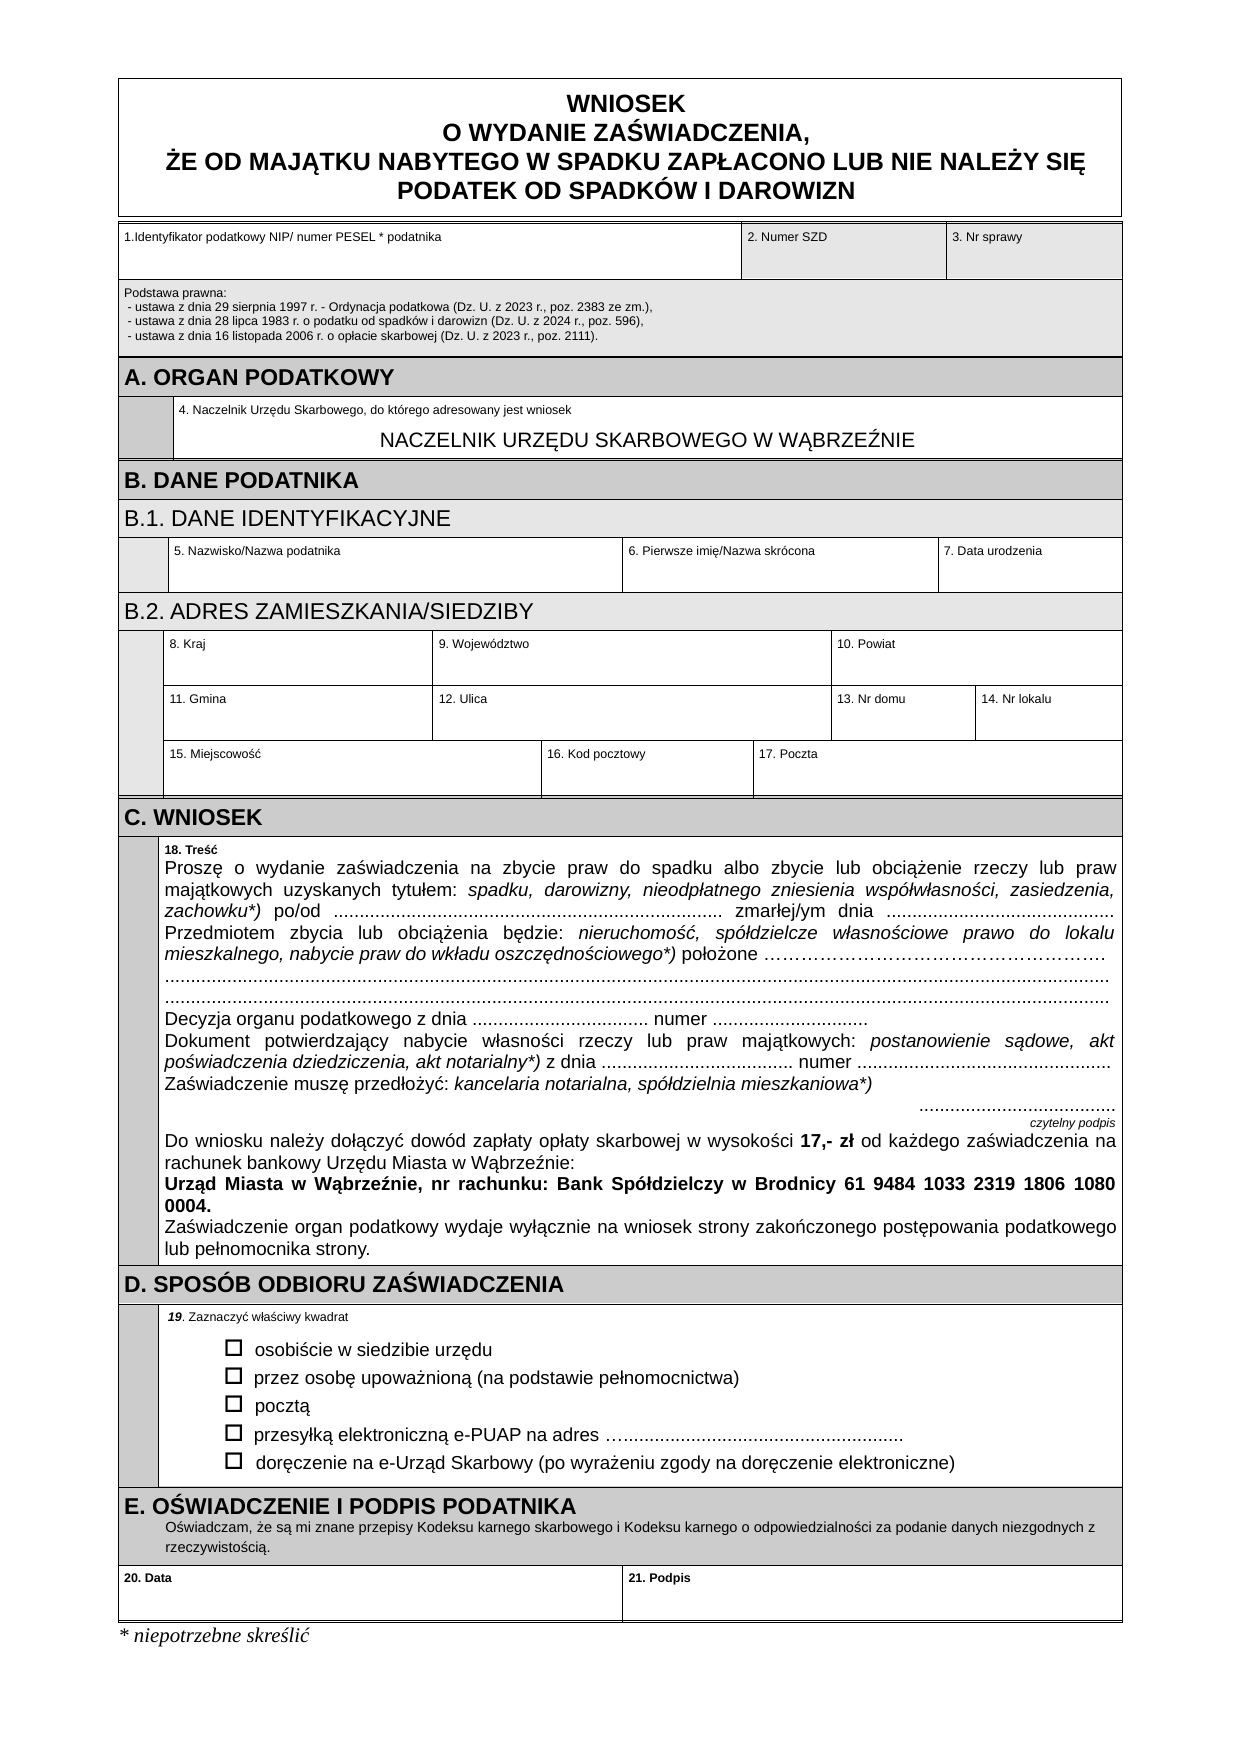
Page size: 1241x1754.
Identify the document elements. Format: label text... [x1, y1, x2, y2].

table_cell 7. Data urodzenia [939, 538, 1122, 592]
table_cell [119, 631, 163, 795]
table_header 4. Naczelnik Urzędu Skarbowego, do którego adresowany jest wniosek NACZELNIK URZĘDU SKARBOWEGO W WĄBRZEŹNIE [174, 397, 1122, 458]
table_header 1.Identyfikator podatkowy NIP/ numer PESEL * podatnika [119, 224, 741, 278]
table_cell 16. Kod pocztowy [542, 741, 753, 795]
table_cell [119, 538, 168, 592]
table_header wniosek o wydanie zaświadczenia, że od majątku nabytego w spadku zapłacono lub nie należy się podatek od spadków i darowizn [119, 79, 1121, 216]
table_cell 6. Pierwsze imię/Nazwa skrócona [623, 538, 938, 592]
table_cell 14. Nr lokalu [976, 686, 1122, 740]
table_cell 20. Data [119, 1566, 622, 1620]
table_cell 19. Zaznaczyć właściwy kwadrat osobiście w siedzibie urzędu przez osobę upoważnioną (na podstawie pełnomocnictwa) pocztą przesyłką elektroniczną e-PUAP na adres …...................................................... doręczenie na e-Urząd Skarbowy (po wyrażeniu zgody na doręczenie elektroniczne) [159, 1305, 1122, 1486]
table_cell [119, 837, 158, 1265]
table_cell D. SPOSÓB ODBIORU ZAŚWIADCZENIA [119, 1266, 1122, 1303]
table_cell 13. Nr domu [832, 686, 975, 740]
table_cell 21. Podpis [623, 1566, 1122, 1620]
table_cell 18. Treść Proszę o wydanie zaświadczenia na zbycie praw do spadku albo zbycie lub obciążenie rzeczy lub praw majątkowych uzyskanych tytułem: spadku, darowizny, nieodpłatnego zniesienia współwłasności, zasiedzenia, zachowku*) po/od ........................................................................... zmarłej/ym dnia ............................................ Przedmiotem zbycia lub obciążenia będzie: nieruchomość, spółdzielcze własnościowe prawo do lokalu mieszkalnego, nabycie praw do wkładu oszczędnościowego*) położone ………………………………………………. ...................................................................................................................................................................................... ...................................................................................................................................................................................... Decyzja organu podatkowego z dnia .................................. numer .............................. Dokument potwierdzający nabycie własności rzeczy lub praw majątkowych: postanowienie sądowe, akt poświadczenia dziedziczenia, akt notarialny*) z dnia ..................................... numer ................................................. Zaświadczenie muszę przedłożyć: kancelaria notarialna, spółdzielnia mieszkaniowa*) ...................................... czytelny podpis Do wniosku należy dołączyć dowód zapłaty opłaty skarbowej w wysokości 17,- zł od każdego zaświadczenia na rachunek bankowy Urzędu Miasta w Wąbrzeźnie: Urząd Miasta w Wąbrzeźnie, nr rachunku: Bank Spółdzielczy w Brodnicy 61 9484 1033 2319 1806 1080 0004. Zaświadczenie organ podatkowy wydaje wyłącznie na wniosek strony zakończonego postępowania podatkowego lub pełnomocnika strony. [159, 837, 1122, 1265]
table_cell 11. Gmina [164, 686, 432, 740]
table_cell 10. Powiat [832, 631, 1122, 685]
table_header 3. Nr sprawy [947, 224, 1122, 278]
table_cell 17. Poczta [754, 741, 1122, 795]
table_cell 9. Województwo [433, 631, 831, 685]
table_cell B.2. ADRES ZAMIESZKANIA/SIEDZIBY [119, 593, 1122, 630]
table_cell [119, 1305, 158, 1486]
table_header [119, 397, 173, 458]
table_cell E. OŚWIADCZENIE I PODPIS PODATNIKA Oświadczam, że są mi znane przepisy Kodeksu karnego skarbowego i Kodeksu karnego o odpowiedzialności za podanie danych niezgodnych z rzeczywistością. [119, 1488, 1122, 1565]
table_cell Podstawa prawna: - ustawa z dnia 29 sierpnia 1997 r. - Ordynacja podatkowa (Dz. U. z 2023 r., poz. 2383 ze zm.), - ustawa z dnia 28 lipca 1983 r. o podatku od spadków i darowizn (Dz. U. z 2024 r., poz. 596), - ustawa z dnia 16 listopada 2006 r. o opłacie skarbowej (Dz. U. z 2023 r., poz. 2111). [119, 280, 1122, 356]
table_cell A. ORGAN PODATKOWY [119, 358, 1122, 396]
table_cell 15. Miejscowość [164, 741, 541, 795]
table_header 2. Numer SZD [742, 224, 946, 278]
table_cell B. DANE PODATNIKA [119, 461, 1122, 499]
table_cell 8. Kraj [164, 631, 432, 685]
table_cell C. WNIOSEK [119, 799, 1122, 836]
text * niepotrzebne skreślić [118, 1623, 1122, 1647]
table_cell 5. Nazwisko/Nazwa podatnika [169, 538, 622, 592]
table_cell B.1. DANE IDENTYFIKACYJNE [119, 500, 1122, 537]
table_cell 12. Ulica [433, 686, 831, 740]
